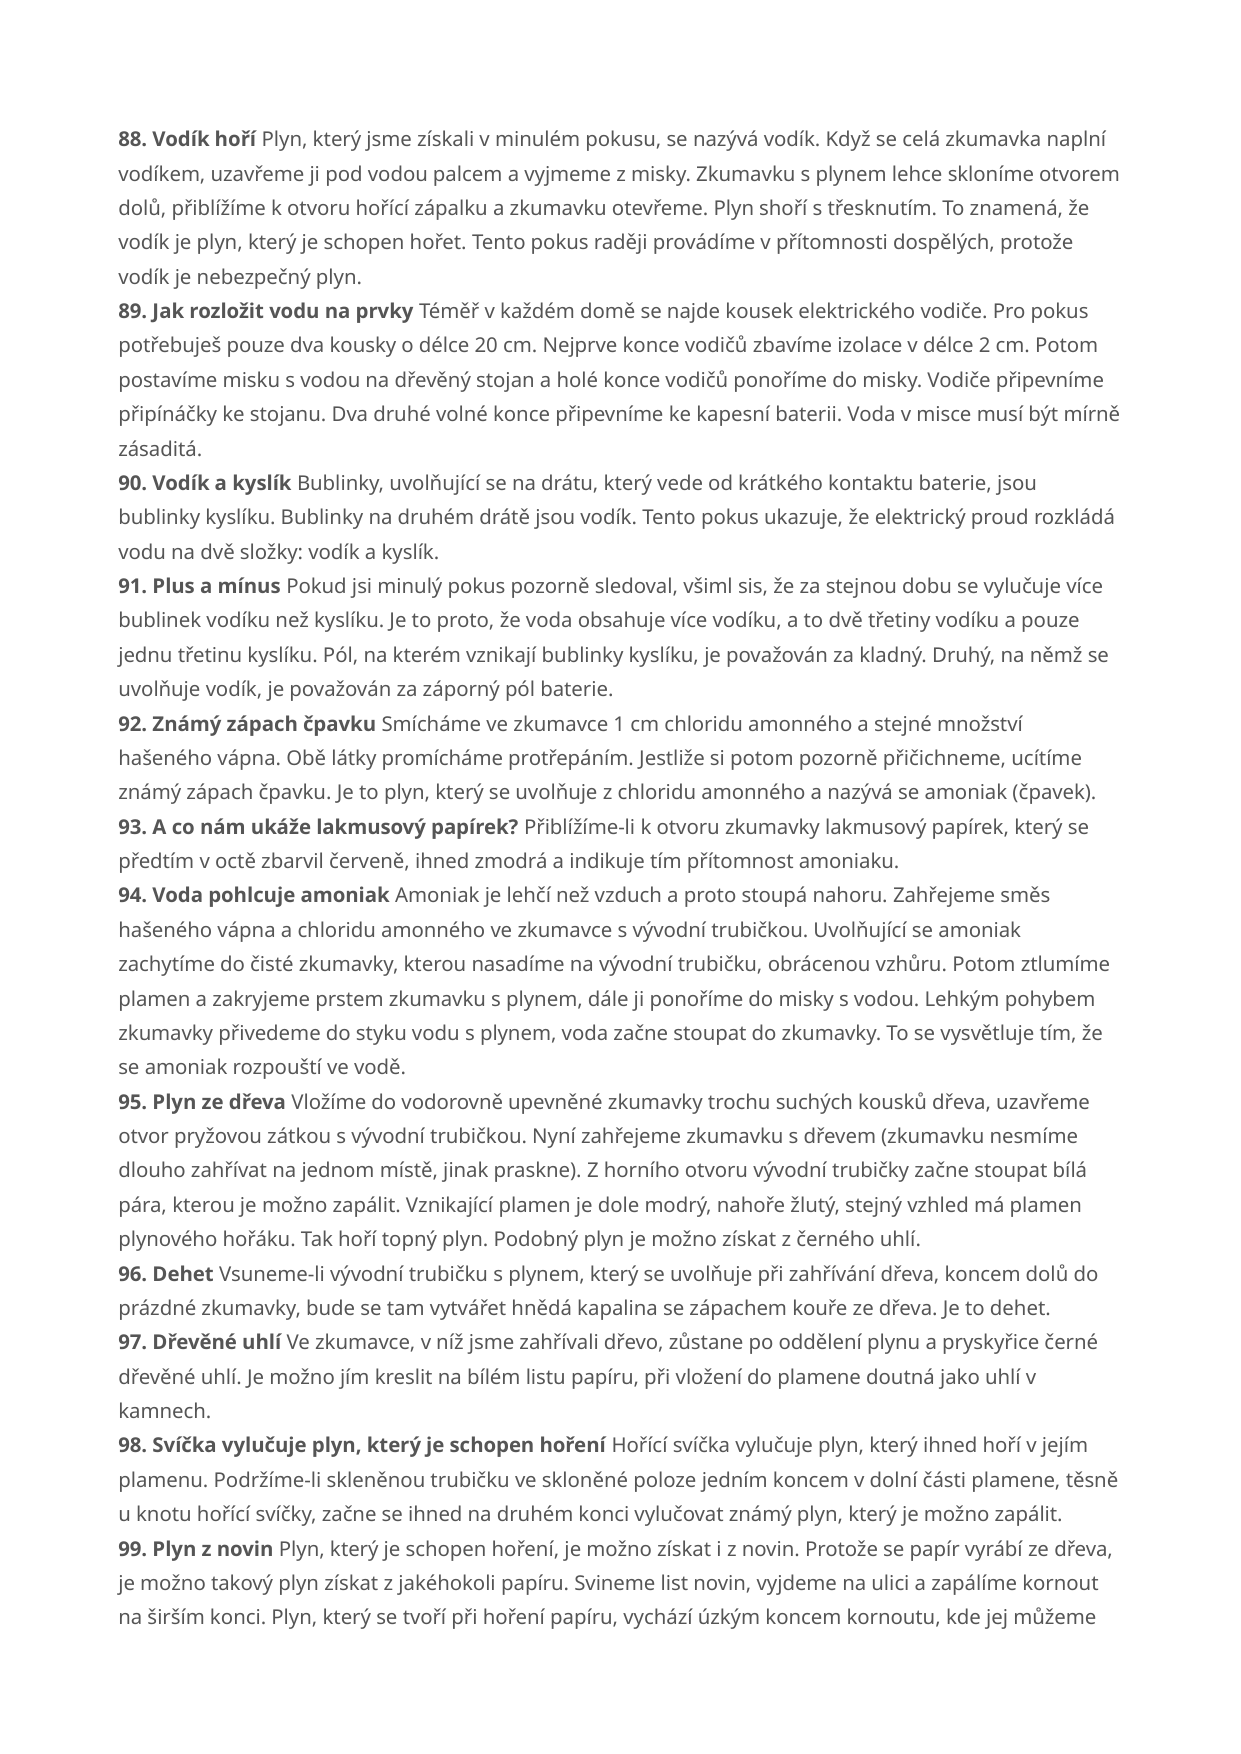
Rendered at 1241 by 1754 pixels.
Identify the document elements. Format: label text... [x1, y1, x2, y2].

text 91. Plus a mínus Pokud jsi minulý pokus pozorně sledoval, všiml sis, že za stejnou dobu se vylučuje více bublinek vodíku než kyslíku. Je to proto, že voda obsahuje více vodíku, a to dvě třetiny vodíku a pouze jednu třetinu kyslíku. Pól, na kterém vznikají bublinky kyslíku, je považován za kladný. Druhý, na němž se uvolňuje vodík, je považován za záporný pól baterie. [118, 565, 1122, 702]
text 94. Voda pohlcuje amoniak Amoniak je lehčí než vzduch a proto stoupá nahoru. Zahřejeme směs hašeného vápna a chloridu amonného ve zkumavce s vývodní trubičkou. Uvolňující se amoniak zachytíme do čisté zkumavky, kterou nasadíme na vývodní trubičku, obrácenou vzhůru. Potom ztlumíme plamen a zakryjeme prstem zkumavku s plynem, dále ji ponoříme do misky s vodou. Lehkým pohybem zkumavky přivedeme do styku vodu s plynem, voda začne stoupat do zkumavky. To se vysvětluje tím, že se amoniak rozpouští ve vodě. [118, 874, 1122, 1081]
text 89. Jak rozložit vodu na prvky Téměř v každém domě se najde kousek elektrického vodiče. Pro pokus potřebuješ pouze dva kousky o délce 20 cm. Nejprve konce vodičů zbavíme izolace v délce 2 cm. Potom postavíme misku s vodou na dřevěný stojan a holé konce vodičů ponoříme do misky. Vodiče připevníme připínáčky ke stojanu. Dva druhé volné konce připevníme ke kapesní baterii. Voda v misce musí být mírně zásaditá. [118, 290, 1122, 462]
text 98. Svíčka vylučuje plyn, který je schopen hoření Hořící svíčka vylučuje plyn, který ihned hoří v jejím plamenu. Podržíme-li skleněnou trubičku ve skloněné poloze jedním koncem v dolní části plamene, těsně u knotu hořící svíčky, začne se ihned na druhém konci vylučovat známý plyn, který je možno zapálit. [118, 1424, 1122, 1527]
text 95. Plyn ze dřeva Vložíme do vodorovně upevněné zkumavky trochu suchých kousků dřeva, uzavřeme otvor pryžovou zátkou s vývodní trubičkou. Nyní zahřejeme zkumavku s dřevem (zkumavku nesmíme dlouho zahřívat na jednom místě, jinak praskne). Z horního otvoru vývodní trubičky začne stoupat bílá pára, kterou je možno zapálit. Vznikající plamen je dole modrý, nahoře žlutý, stejný vzhled má plamen plynového hořáku. Tak hoří topný plyn. Podobný plyn je možno získat z černého uhlí. [118, 1081, 1122, 1252]
text 88. Vodík hoří Plyn, který jsme získali v minulém pokusu, se nazývá vodík. Když se celá zkumavka naplní vodíkem, uzavřeme ji pod vodou palcem a vyjmeme z misky. Zkumavku s plynem lehce skloníme otvorem dolů, přiblížíme k otvoru hořící zápalku a zkumavku otevřeme. Plyn shoří s třesknutím. To znamená, že vodík je plyn, který je schopen hořet. Tento pokus raději provádíme v přítomnosti dospělých, protože vodík je nebezpečný plyn. [118, 118, 1122, 290]
text 99. Plyn z novin Plyn, který je schopen hoření, je možno získat i z novin. Protože se papír vyrábí ze dřeva, je možno takový plyn získat z jakéhokoli papíru. Svineme list novin, vyjdeme na ulici a zapálíme kornout na širším konci. Plyn, který se tvoří při hoření papíru, vychází úzkým koncem kornoutu, kde jej můžeme [118, 1527, 1122, 1631]
text 97. Dřevěné uhlí Ve zkumavce, v níž jsme zahřívali dřevo, zůstane po oddělení plynu a pryskyřice černé dřevěné uhlí. Je možno jím kreslit na bílém listu papíru, při vložení do plamene doutná jako uhlí v kamnech. [118, 1321, 1122, 1424]
text 92. Známý zápach čpavku Smícháme ve zkumavce 1 cm chloridu amonného a stejné množství hašeného vápna. Obě látky promícháme protřepáním. Jestliže si potom pozorně přičichneme, ucítíme známý zápach čpavku. Je to plyn, který se uvolňuje z chloridu amonného a nazývá se amoniak (čpavek). [118, 702, 1122, 806]
text 93. A co nám ukáže lakmusový papírek? Přiblížíme-li k otvoru zkumavky lakmusový papírek, který se předtím v octě zbarvil červeně, ihned zmodrá a indikuje tím přítomnost amoniaku. [118, 806, 1122, 874]
text 96. Dehet Vsuneme-li vývodní trubičku s plynem, který se uvolňuje při zahřívání dřeva, koncem dolů do prázdné zkumavky, bude se tam vytvářet hnědá kapalina se zápachem kouře ze dřeva. Je to dehet. [118, 1252, 1122, 1321]
text 90. Vodík a kyslík Bublinky, uvolňující se na drátu, který vede od krátkého kontaktu baterie, jsou bublinky kyslíku. Bublinky na druhém drátě jsou vodík. Tento pokus ukazuje, že elektrický proud rozkládá vodu na dvě složky: vodík a kyslík. [118, 462, 1122, 565]
